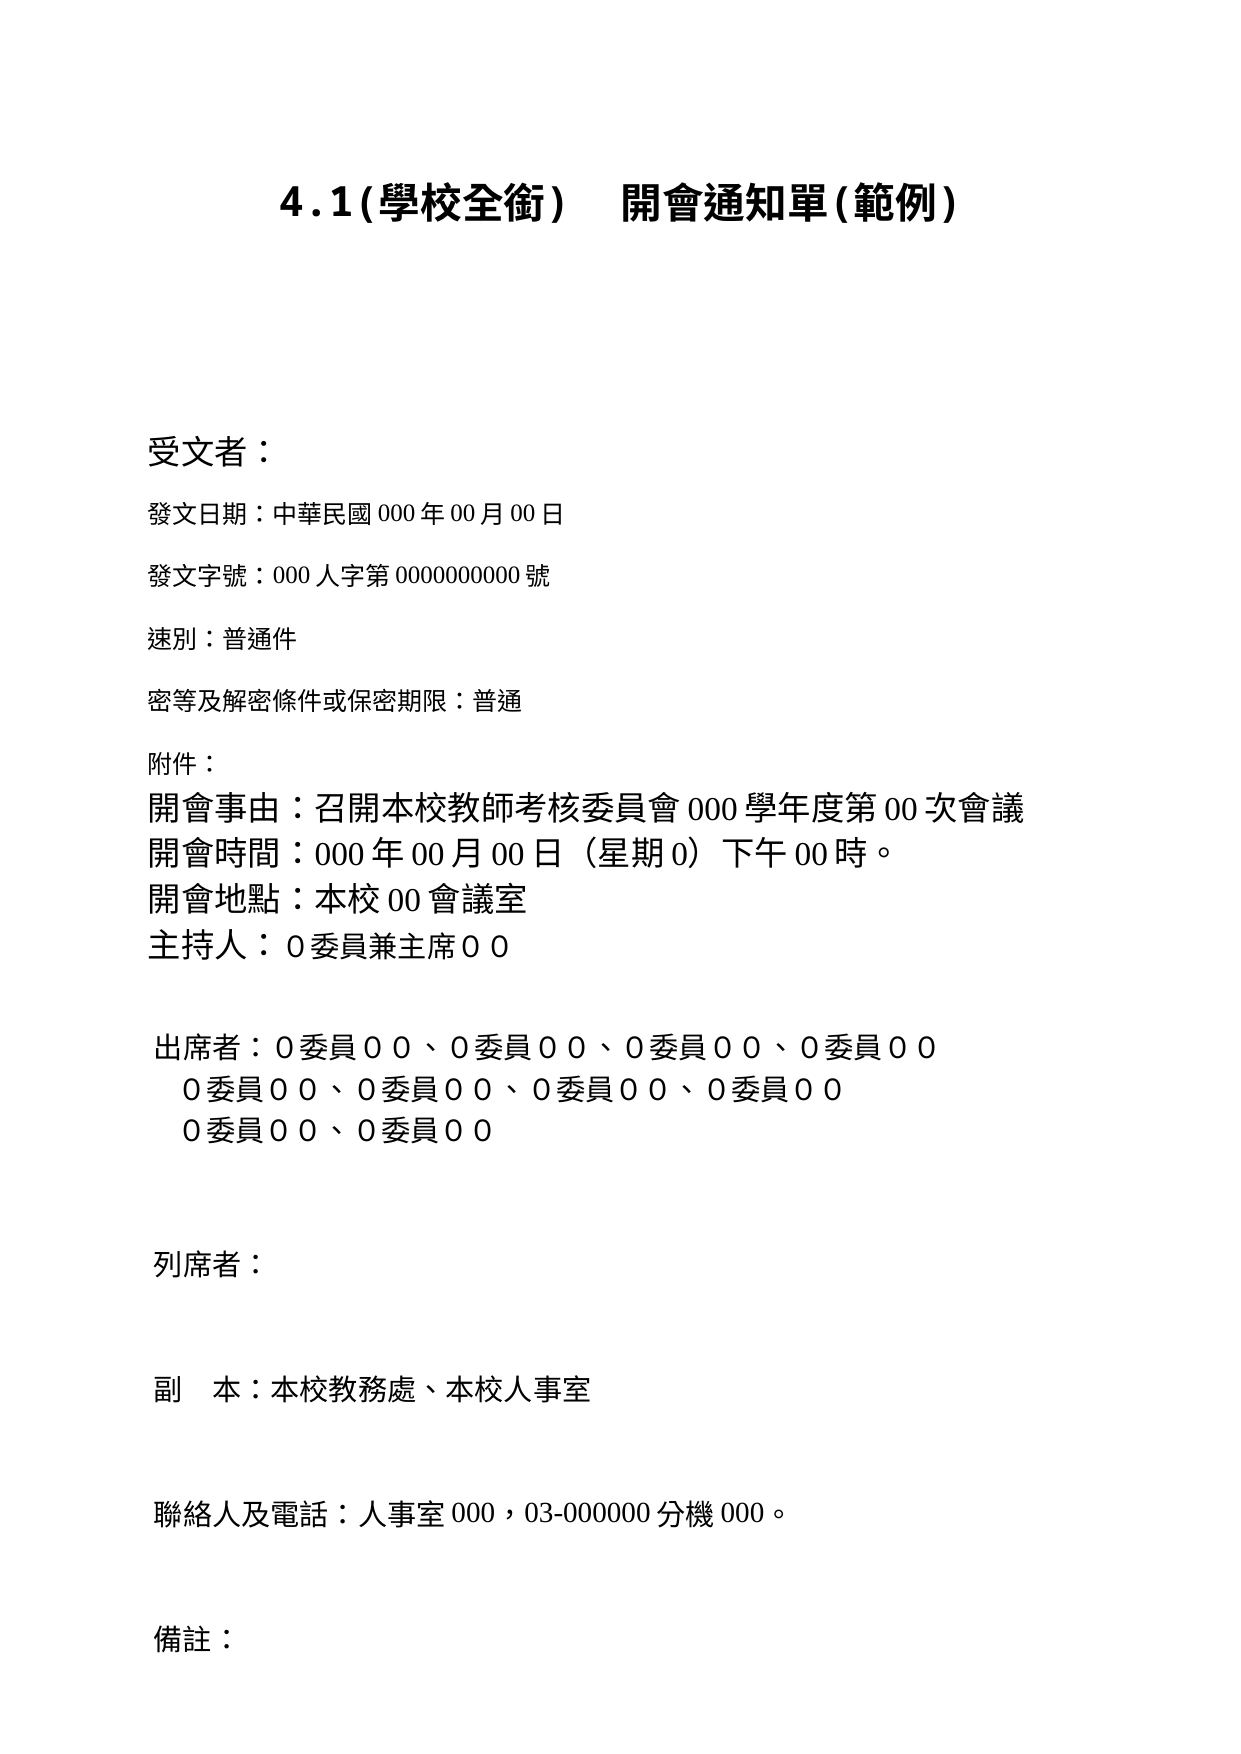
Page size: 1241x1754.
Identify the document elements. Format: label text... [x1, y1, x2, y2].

text 備註： [153, 1596, 1092, 1658]
text 受文者： [148, 408, 1092, 471]
text 列席者： [154, 1221, 1092, 1283]
text 附件： [148, 721, 1092, 783]
text 密等及解密條件或保密期限：普通 [148, 658, 1092, 721]
text 出席者：０委員００、０委員００、０委員００、０委員００ [154, 1025, 1092, 1067]
text 速別：普通件 [148, 596, 1092, 658]
text 主持人：０委員兼主席００ [148, 921, 1092, 967]
text 發文字號：000人字第0000000000號 [148, 533, 1092, 596]
text ０委員００、０委員００、０委員００、０委員００ [148, 1067, 1092, 1108]
text 開會時間：000年00月00日（星期0）下午00時。 [148, 829, 1092, 875]
text 開會事由：召開本校教師考核委員會000學年度第00次會議 [147, 783, 1092, 829]
text ０委員００、０委員００ [148, 1108, 1092, 1150]
text 4.1(學校全銜) 開會通知單(範例) [148, 158, 1092, 221]
text 發文日期：中華民國000年00月00日 [148, 471, 1092, 533]
text 聯絡人及電話：人事室000，03-000000分機000。 [154, 1471, 1092, 1533]
text 開會地點：本校00會議室 [147, 875, 1092, 921]
text 副 本：本校教務處、本校人事室 [154, 1346, 1092, 1408]
